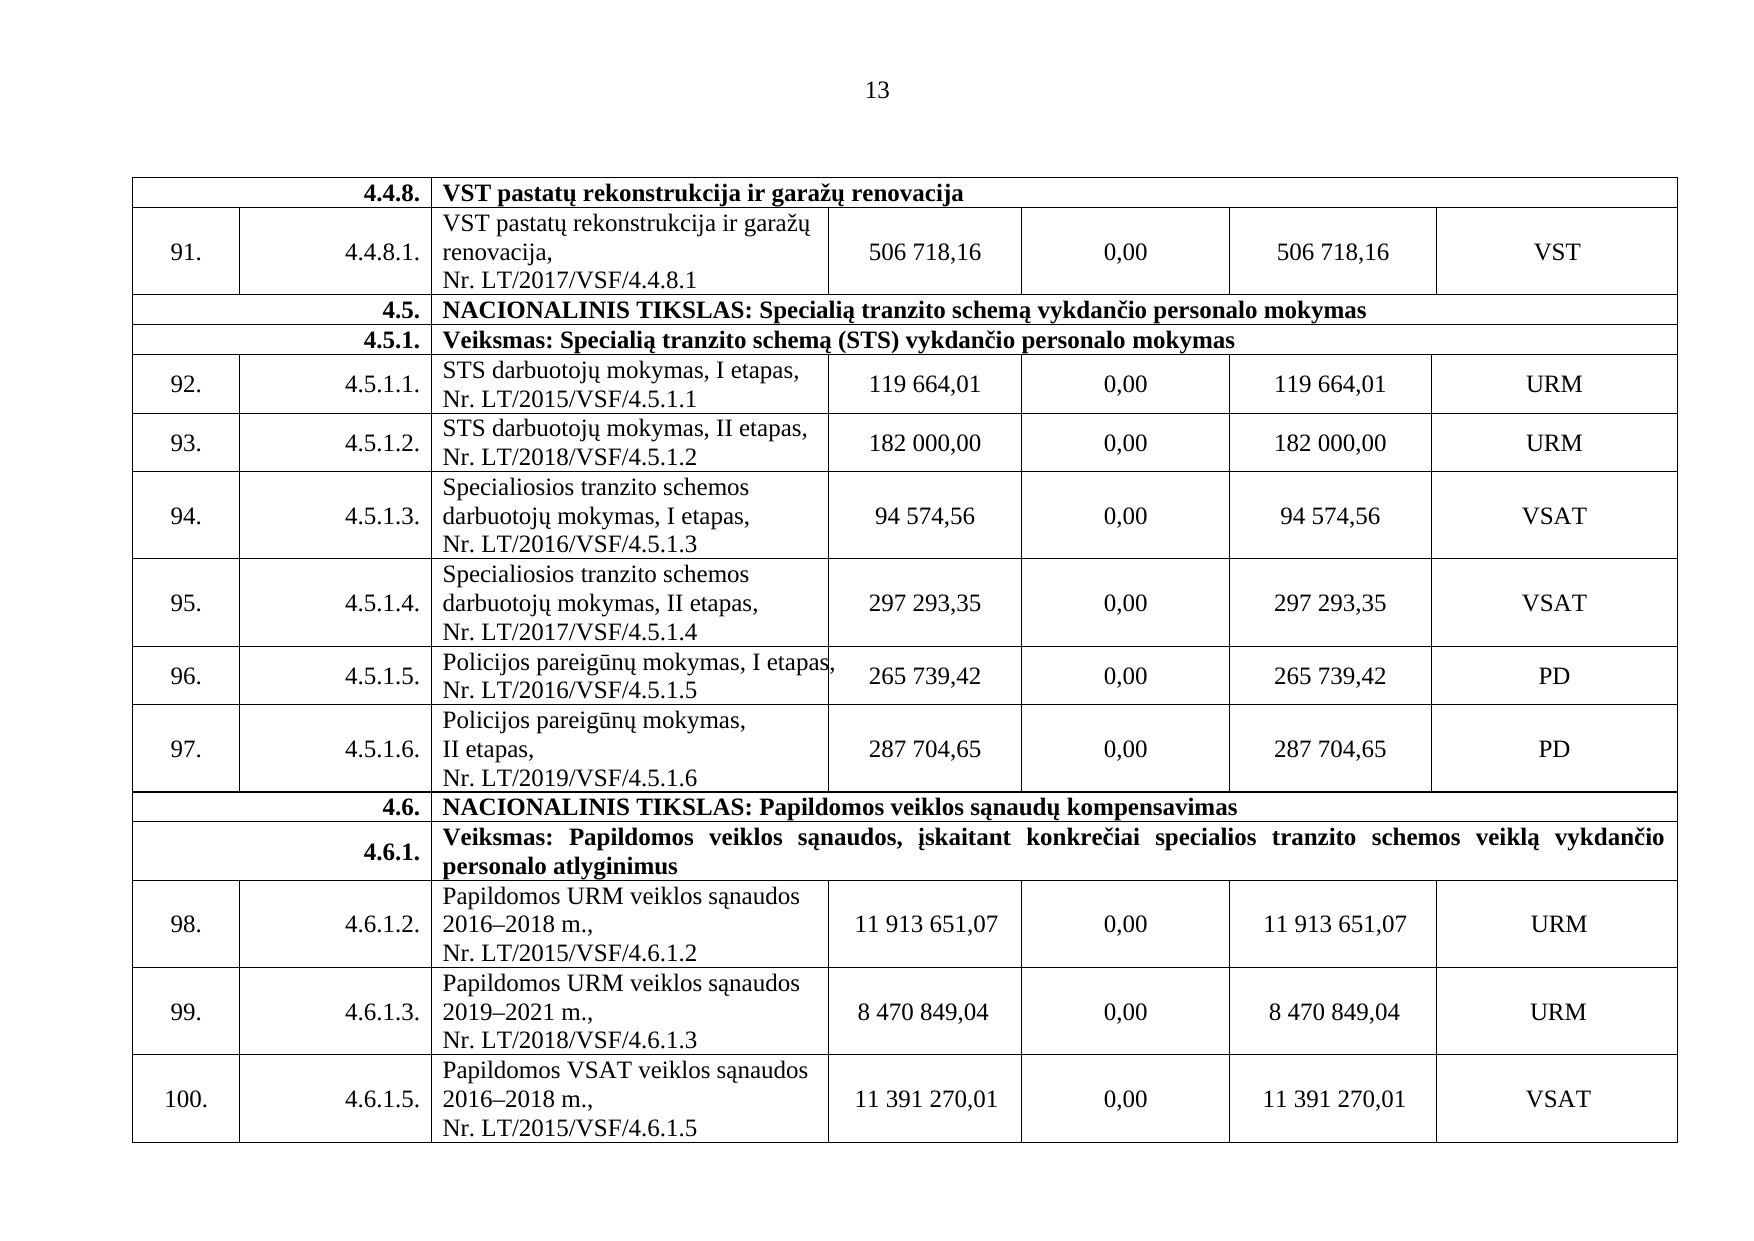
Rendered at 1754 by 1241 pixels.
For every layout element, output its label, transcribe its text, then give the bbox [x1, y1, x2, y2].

table_cell 0,00 [1022, 559, 1229, 646]
table_cell 4.5.1.3. [240, 472, 431, 558]
table_cell 4.6.1.2. [240, 881, 431, 967]
table_cell 119 664,01 [1230, 355, 1431, 412]
table_cell Policijos pareigūnų mokymas, II etapas, Nr. LT/2019/VSF/4.5.1.6 [432, 705, 828, 791]
table_cell STS darbuotojų mokymas, I etapas, Nr. LT/2015/VSF/4.5.1.1 [432, 355, 828, 412]
table_cell 287 704,65 [829, 705, 1021, 791]
table_cell 0,00 [1022, 208, 1229, 294]
table_cell 265 739,42 [829, 647, 1021, 704]
table_cell VSAT [1432, 559, 1677, 646]
table_cell 4.5. [133, 295, 431, 324]
table_cell Veiksmas: Specialią tranzito schemą (STS) vykdančio personalo mokymas [432, 325, 1677, 354]
table_cell 0,00 [1022, 355, 1229, 412]
table_cell 4.6. [133, 793, 431, 821]
table_cell 4.4.8. [133, 178, 431, 207]
table_cell 8 470 849,04 [1230, 968, 1436, 1054]
table_cell 0,00 [1022, 1055, 1229, 1142]
table_cell 0,00 [1022, 647, 1229, 704]
table_cell 297 293,35 [829, 559, 1021, 646]
table_cell VST pastatų rekonstrukcija ir garažų renovacija [432, 178, 1677, 207]
table_cell PD [1432, 705, 1677, 791]
table_cell 4.6.1. [133, 822, 431, 880]
table_cell 96. [133, 647, 239, 704]
table_cell 100. [133, 1055, 239, 1142]
table_cell 265 739,42 [1230, 647, 1431, 704]
table_cell NACIONALINIS TIKSLAS: Specialią tranzito schemą vykdančio personalo mokymas [432, 295, 1677, 324]
table_cell 0,00 [1022, 881, 1229, 967]
table_cell 506 718,16 [829, 208, 1021, 294]
table_cell 11 391 270,01 [829, 1055, 1021, 1142]
table_cell 0,00 [1022, 472, 1229, 558]
table_cell 0,00 [1022, 414, 1229, 471]
table_cell 94 574,56 [1230, 472, 1431, 558]
table_cell Papildomos VSAT veiklos sąnaudos 2016–2018 m., Nr. LT/2015/VSF/4.6.1.5 [432, 1055, 828, 1142]
table_cell 91. [133, 208, 239, 294]
table_cell 182 000,00 [1230, 414, 1431, 471]
table_cell Papildomos URM veiklos sąnaudos 2019–2021 m., Nr. LT/2018/VSF/4.6.1.3 [432, 968, 828, 1054]
table_cell Papildomos URM veiklos sąnaudos 2016–2018 m., Nr. LT/2015/VSF/4.6.1.2 [432, 881, 828, 967]
table_cell VST pastatų rekonstrukcija ir garažų renovacija, Nr. LT/2017/VSF/4.4.8.1 [432, 208, 828, 294]
table_cell URM [1437, 881, 1677, 967]
table_cell URM [1437, 968, 1677, 1054]
table_cell NACIONALINIS TIKSLAS: Papildomos veiklos sąnaudų kompensavimas [432, 793, 1677, 821]
table_cell 0,00 [1022, 968, 1229, 1054]
table_cell 287 704,65 [1230, 705, 1431, 791]
table_cell 4.4.8.1. [240, 208, 431, 294]
table_cell 99. [133, 968, 239, 1054]
table_cell 4.5.1.5. [240, 647, 431, 704]
table_cell VST [1437, 208, 1677, 294]
table_cell PD [1432, 647, 1677, 704]
table_cell VSAT [1437, 1055, 1677, 1142]
table_cell 4.5.1.4. [240, 559, 431, 646]
table_cell 8 470 849,04 [829, 968, 1021, 1054]
table_cell URM [1432, 414, 1677, 471]
table_cell 4.6.1.5. [240, 1055, 431, 1142]
table_cell Veiksmas: Papildomos veiklos sąnaudos, įskaitant konkrečiai specialios tranzito schemos veiklą vykdančio personalo atlyginimus [432, 822, 1677, 880]
table_cell 4.5.1.6. [240, 705, 431, 791]
table_cell 11 913 651,07 [1230, 881, 1436, 967]
table_cell 97. [133, 705, 239, 791]
table_cell 11 913 651,07 [829, 881, 1021, 967]
table_cell 119 664,01 [829, 355, 1021, 412]
table_cell 95. [133, 559, 239, 646]
table_cell 0,00 [1022, 705, 1229, 791]
table_cell Specialiosios tranzito schemos darbuotojų mokymas, II etapas, Nr. LT/2017/VSF/4.5.1.4 [432, 559, 828, 646]
table_cell 4.5.1. [133, 325, 431, 354]
table_cell 11 391 270,01 [1230, 1055, 1436, 1142]
table_cell 4.5.1.2. [240, 414, 431, 471]
table_cell 4.6.1.3. [240, 968, 431, 1054]
table_cell 98. [133, 881, 239, 967]
table_cell Specialiosios tranzito schemos darbuotojų mokymas, I etapas, Nr. LT/2016/VSF/4.5.1.3 [432, 472, 828, 558]
table_cell Policijos pareigūnų mokymas, I etapas, Nr. LT/2016/VSF/4.5.1.5 [432, 647, 828, 704]
table_cell 94 574,56 [829, 472, 1021, 558]
table_cell 297 293,35 [1230, 559, 1431, 646]
table_cell VSAT [1432, 472, 1677, 558]
table_cell STS darbuotojų mokymas, II etapas, Nr. LT/2018/VSF/4.5.1.2 [432, 414, 828, 471]
table_cell 506 718,16 [1230, 208, 1436, 294]
table_cell 92. [133, 355, 239, 412]
table_cell URM [1432, 355, 1677, 412]
table_cell 182 000,00 [829, 414, 1021, 471]
table_cell 4.5.1.1. [240, 355, 431, 412]
table_cell 94. [133, 472, 239, 558]
table_cell 93. [133, 414, 239, 471]
